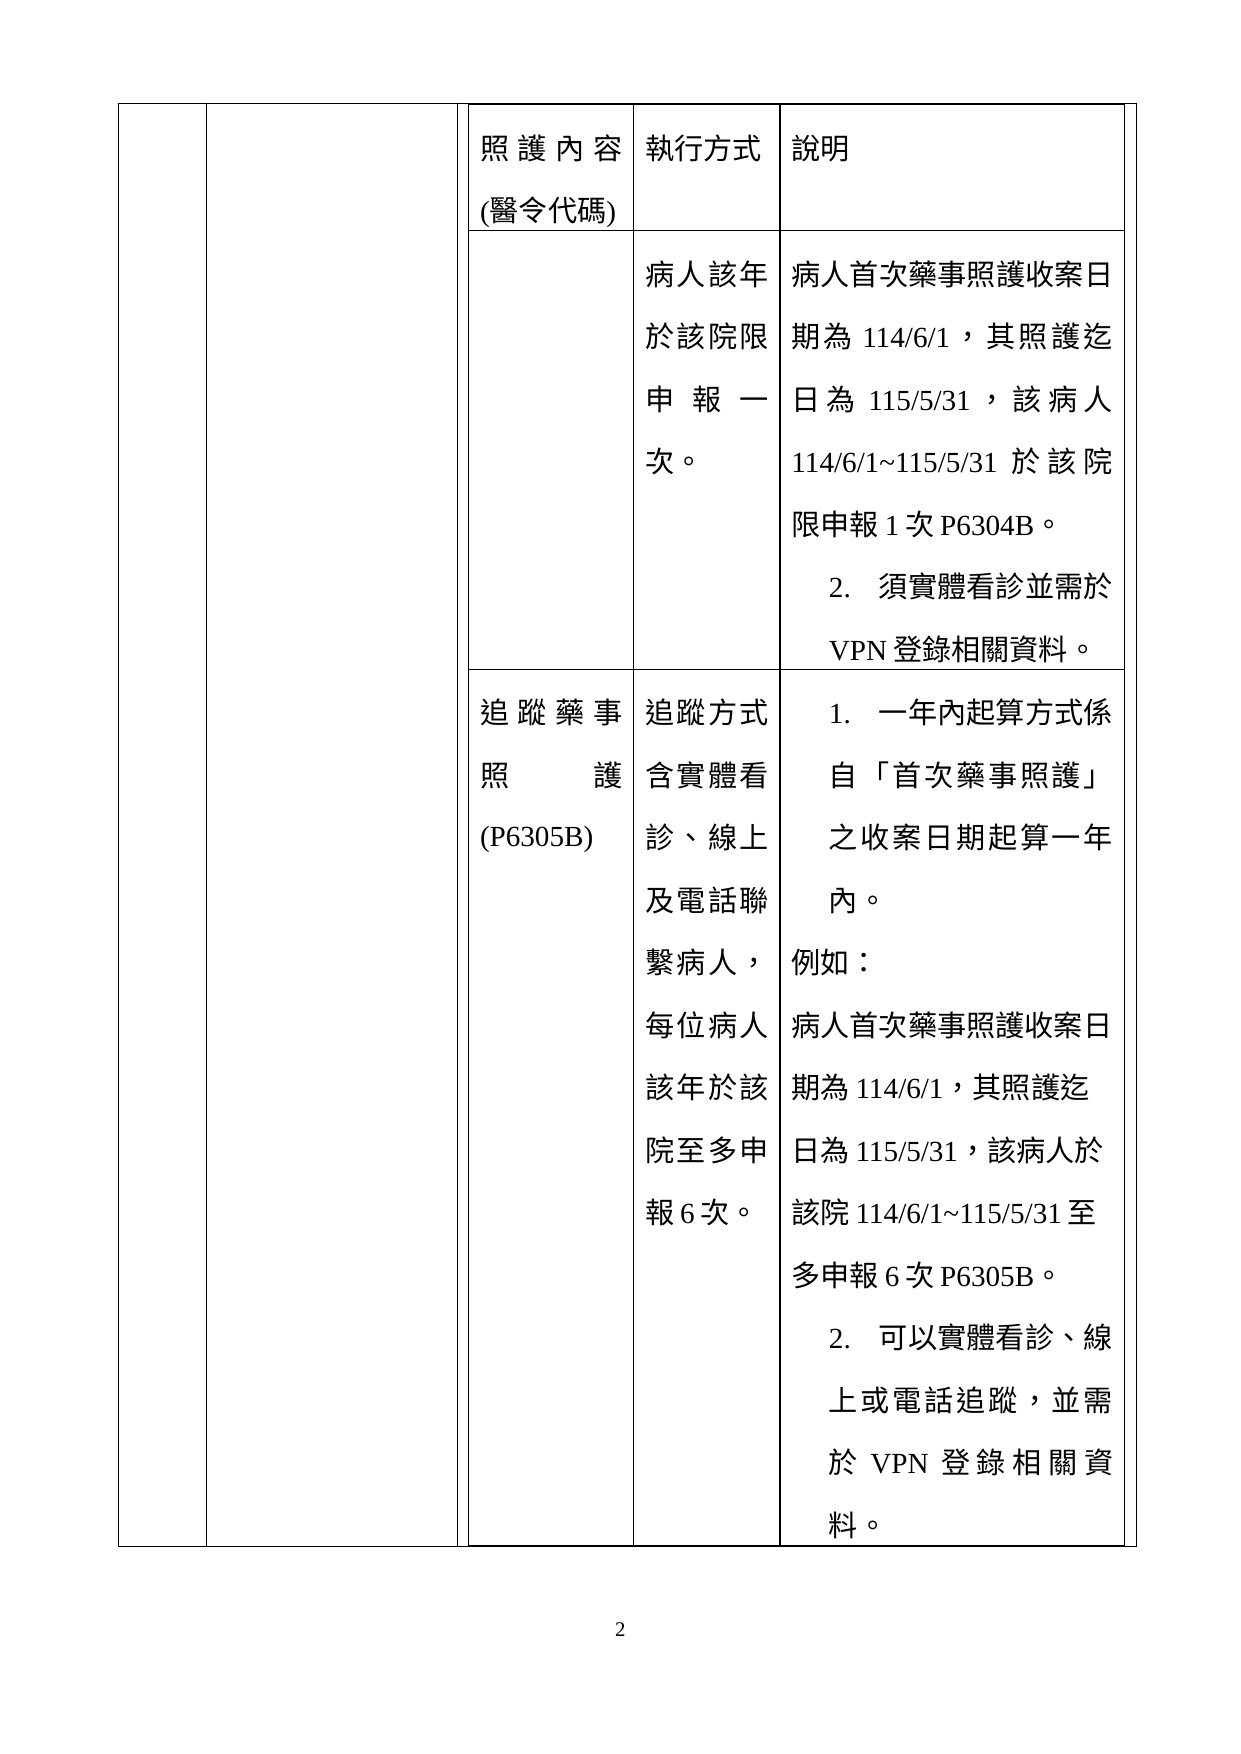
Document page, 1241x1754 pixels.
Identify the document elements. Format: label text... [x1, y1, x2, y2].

table_cell [458, 104, 468, 1546]
table_cell 病人該年於該院限申報一次。 [634, 231, 779, 668]
table_cell [469, 231, 633, 668]
table_cell 追蹤方式含實體看診、線上及電話聯繫病人，每位病人該年於該院至多申報6次。 [634, 670, 779, 1544]
table_cell 一年內起算方式係自「首次藥事照護」之收案日期起算一年內。 例如： 病人首次藥事照護收案日期為114/6/1，其照護迄日為115/5/31，該病人於該院114/6/1~115/5/31至多申報6次P6305B。 可以實體看診、線上或電話追蹤，並需於VPN登錄相關資料。 個案需經實體就診，接受首次藥事照護後，才可進入追蹤階段。 [781, 670, 1124, 1544]
table_header 說明 [781, 105, 1124, 230]
table_cell [1125, 104, 1136, 1546]
table_header 照護內容(醫令代碼) [469, 105, 633, 230]
table_cell 追蹤藥事照護(P6305B) [469, 670, 633, 1544]
table_cell 病人首次藥事照護收案日期為114/6/1，其照護迄日為115/5/31，該病人114/6/1~115/5/31於該院限申報1次P6304B。 須實體看診並需於VPN登錄相關資料。 [781, 231, 1124, 668]
table_header 執行方式 [634, 105, 779, 230]
table_cell [119, 104, 206, 1546]
table_cell [207, 104, 457, 1546]
